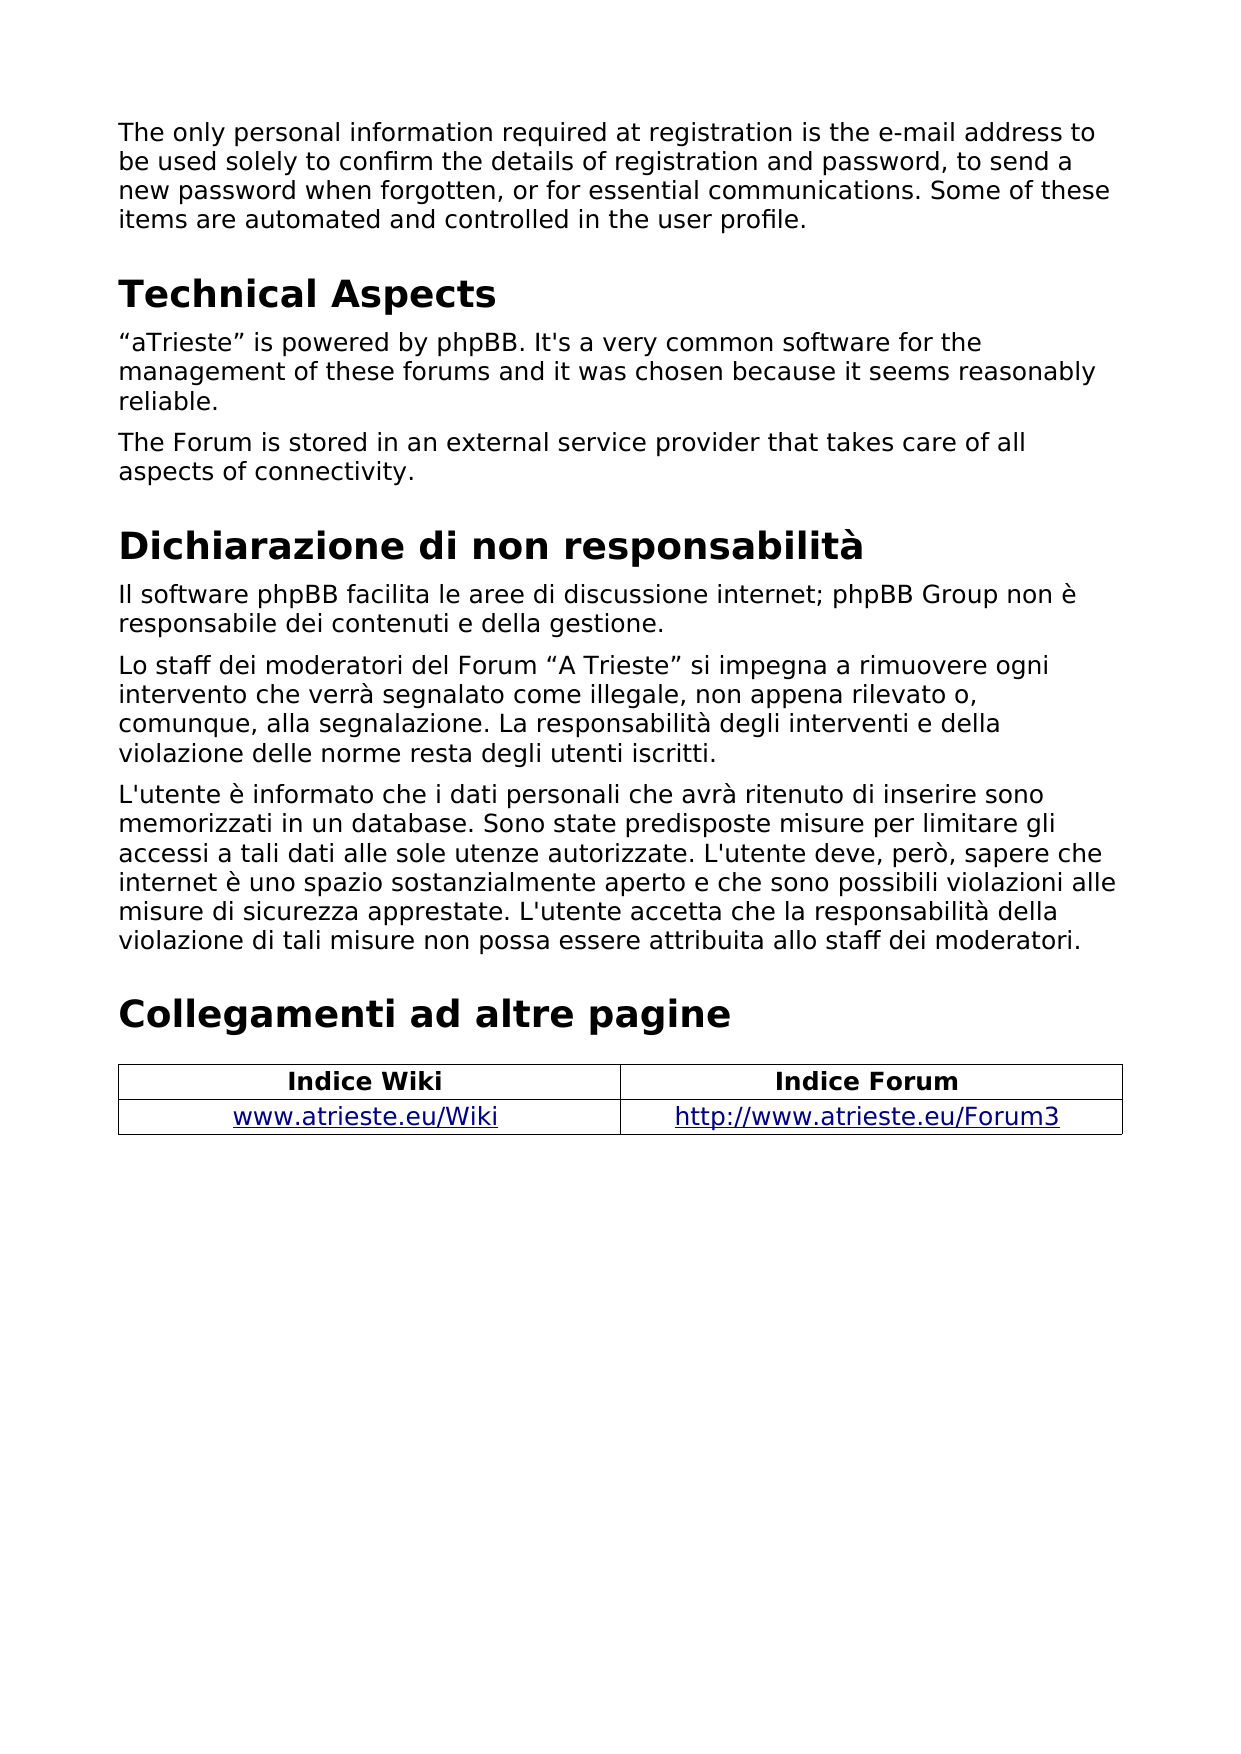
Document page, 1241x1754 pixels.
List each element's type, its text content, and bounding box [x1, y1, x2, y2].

text Il software phpBB facilita le aree di discussione internet; phpBB Group non è responsabile dei contenuti e della gestione. [118, 580, 1122, 639]
table_header Indice Forum [621, 1065, 1122, 1099]
text The Forum is stored in an external service provider that takes care of all aspects of connectivity. [118, 428, 1122, 487]
subtitle Collegamenti ad altre pagine [118, 993, 1122, 1037]
table_header Indice Wiki [119, 1065, 620, 1099]
text The only personal information required at registration is the e-mail address to be used solely to confirm the details of registration and password, to send a new password when forgotten, or for essential communications. Some of these items are automated and controlled in the user profile. [118, 118, 1122, 235]
text Lo staff dei moderatori del Forum “A Trieste” si impegna a rimuovere ogni intervento che verrà segnalato come illegale, non appena rilevato o, comunque, alla segnalazione. La responsabilità degli interventi e della violazione delle norme resta degli utenti iscritti. [118, 651, 1122, 768]
table_cell http://www.atrieste.eu/Forum3 [621, 1100, 1122, 1134]
text L'utente è informato che i dati personali che avrà ritenuto di inserire sono memorizzati in un database. Sono state predisposte misure per limitare gli accessi a tali dati alle sole utenze autorizzate. L'utente deve, però, sapere che internet è uno spazio sostanzialmente aperto e che sono possibili violazioni alle misure di sicurezza apprestate. L'utente accetta che la responsabilità della violazione di tali misure non possa essere attribuita allo staff dei moderatori. [118, 780, 1122, 955]
table_cell www.atrieste.eu/Wiki [119, 1100, 620, 1134]
subtitle Dichiarazione di non responsabilità [118, 524, 1122, 568]
text “aTrieste” is powered by phpBB. It's a very common software for the management of these forums and it was chosen because it seems reasonably reliable. [118, 328, 1122, 416]
subtitle Technical Aspects [118, 272, 1122, 316]
